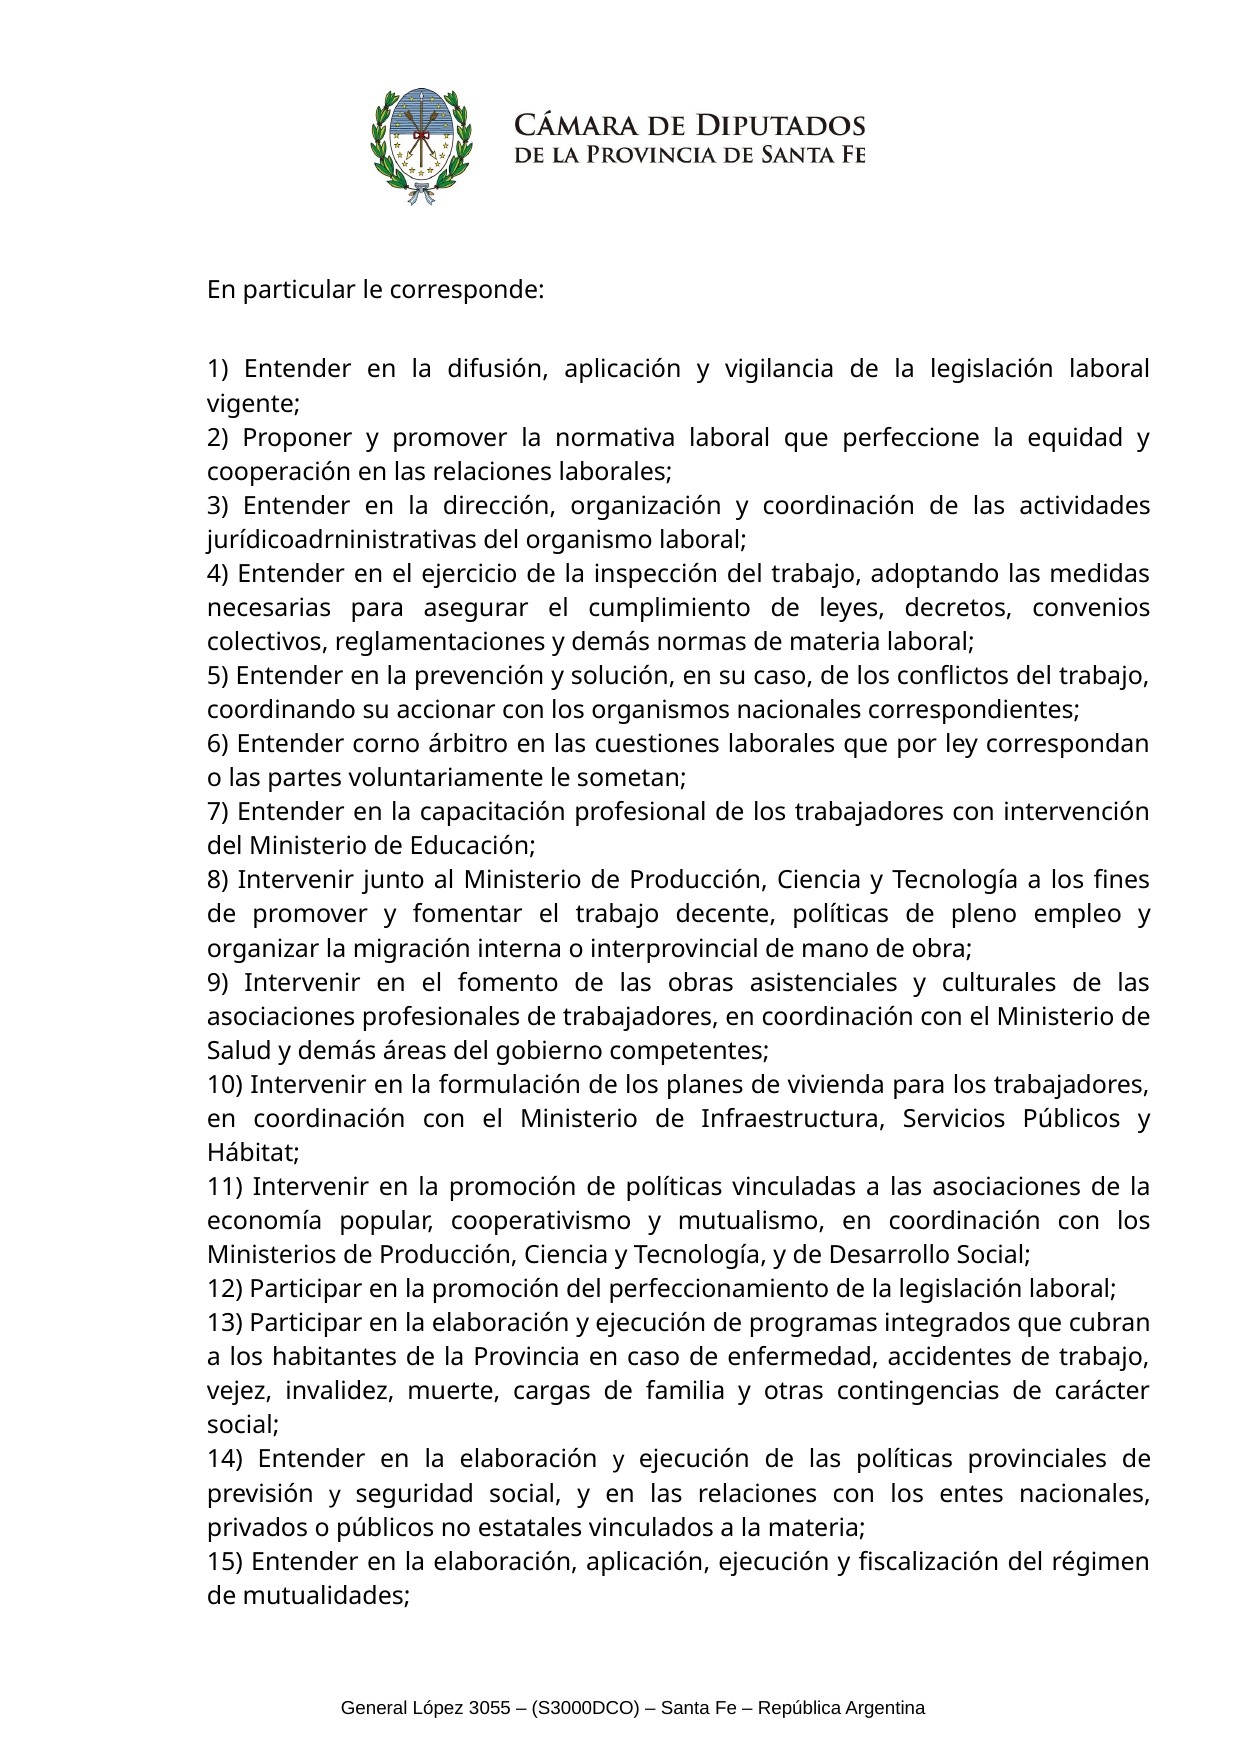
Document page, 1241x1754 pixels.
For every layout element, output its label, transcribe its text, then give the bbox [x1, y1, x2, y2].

text 7) Entender en la capacitación profesional de los trabajadores con intervención del Ministerio de Educación; [207, 794, 1152, 862]
picture [370, 88, 866, 210]
text 15) Entender en la elaboración, aplicación, ejecución y fiscalización del régimen de mutualidades; [207, 1543, 1152, 1611]
text 3) Entender en la dirección, organización y coordinación de las actividades jurídicoadrninistrativas del organismo laboral; [207, 487, 1152, 556]
text 2) Proponer y promover la normativa laboral que perfeccione la equidad y cooperación en las relaciones laborales; [207, 419, 1152, 487]
text 10) Intervenir en la formulación de los planes de vivienda para los trabajadores, en coordinación con el Ministerio de Infraestructura, Servicios Públicos y Hábitat; [207, 1066, 1152, 1169]
text 8) Intervenir junto al Ministerio de Producción, Ciencia y Tecnología a los fines de promover y fomentar el trabajo decente, políticas de pleno empleo y organizar la migración interna o interprovincial de mano de obra; [207, 862, 1152, 964]
text 14) Entender en la elaboración y ejecución de las políticas provinciales de previsión y seguridad social, y en las relaciones con los entes nacionales, privados o públicos no estatales vinculados a la materia; [207, 1441, 1152, 1543]
text 6) Entender corno árbitro en las cuestiones laborales que por ley correspondan o las partes voluntariamente le sometan; [207, 726, 1152, 794]
text 13) Participar en la elaboración y ejecución de programas integrados que cubran a los habitantes de la Provincia en caso de enfermedad, accidentes de trabajo, vejez, invalidez, muerte, cargas de familia y otras contingencias de carácter social; [207, 1305, 1152, 1441]
text 12) Participar en la promoción del perfeccionamiento de la legislación laboral; [207, 1271, 1152, 1305]
text 4) Entender en el ejercicio de la inspección del trabajo, adoptando las medidas necesarias para asegurar el cumplimiento de leyes, decretos, convenios colectivos, reglamentaciones y demás normas de materia laboral; [207, 556, 1152, 658]
text 9) Intervenir en el fomento de las obras asistenciales y culturales de las asociaciones profesionales de trabajadores, en coordinación con el Ministerio de Salud y demás áreas del gobierno competentes; [207, 964, 1152, 1066]
text 5) Entender en la prevención y solución, en su caso, de los conflictos del trabajo, coordinando su accionar con los organismos nacionales correspondientes; [207, 658, 1152, 726]
text 11) Intervenir en la promoción de políticas vinculadas a las asociaciones de la economía popular, cooperativismo y mutualismo, en coordinación con los Ministerios de Producción, Ciencia y Tecnología, y de Desarrollo Social; [207, 1169, 1152, 1271]
text En particular le corresponde: [207, 272, 1152, 306]
text 1) Entender en la difusión, aplicación y vigilancia de la legislación laboral vigente; [207, 351, 1152, 419]
